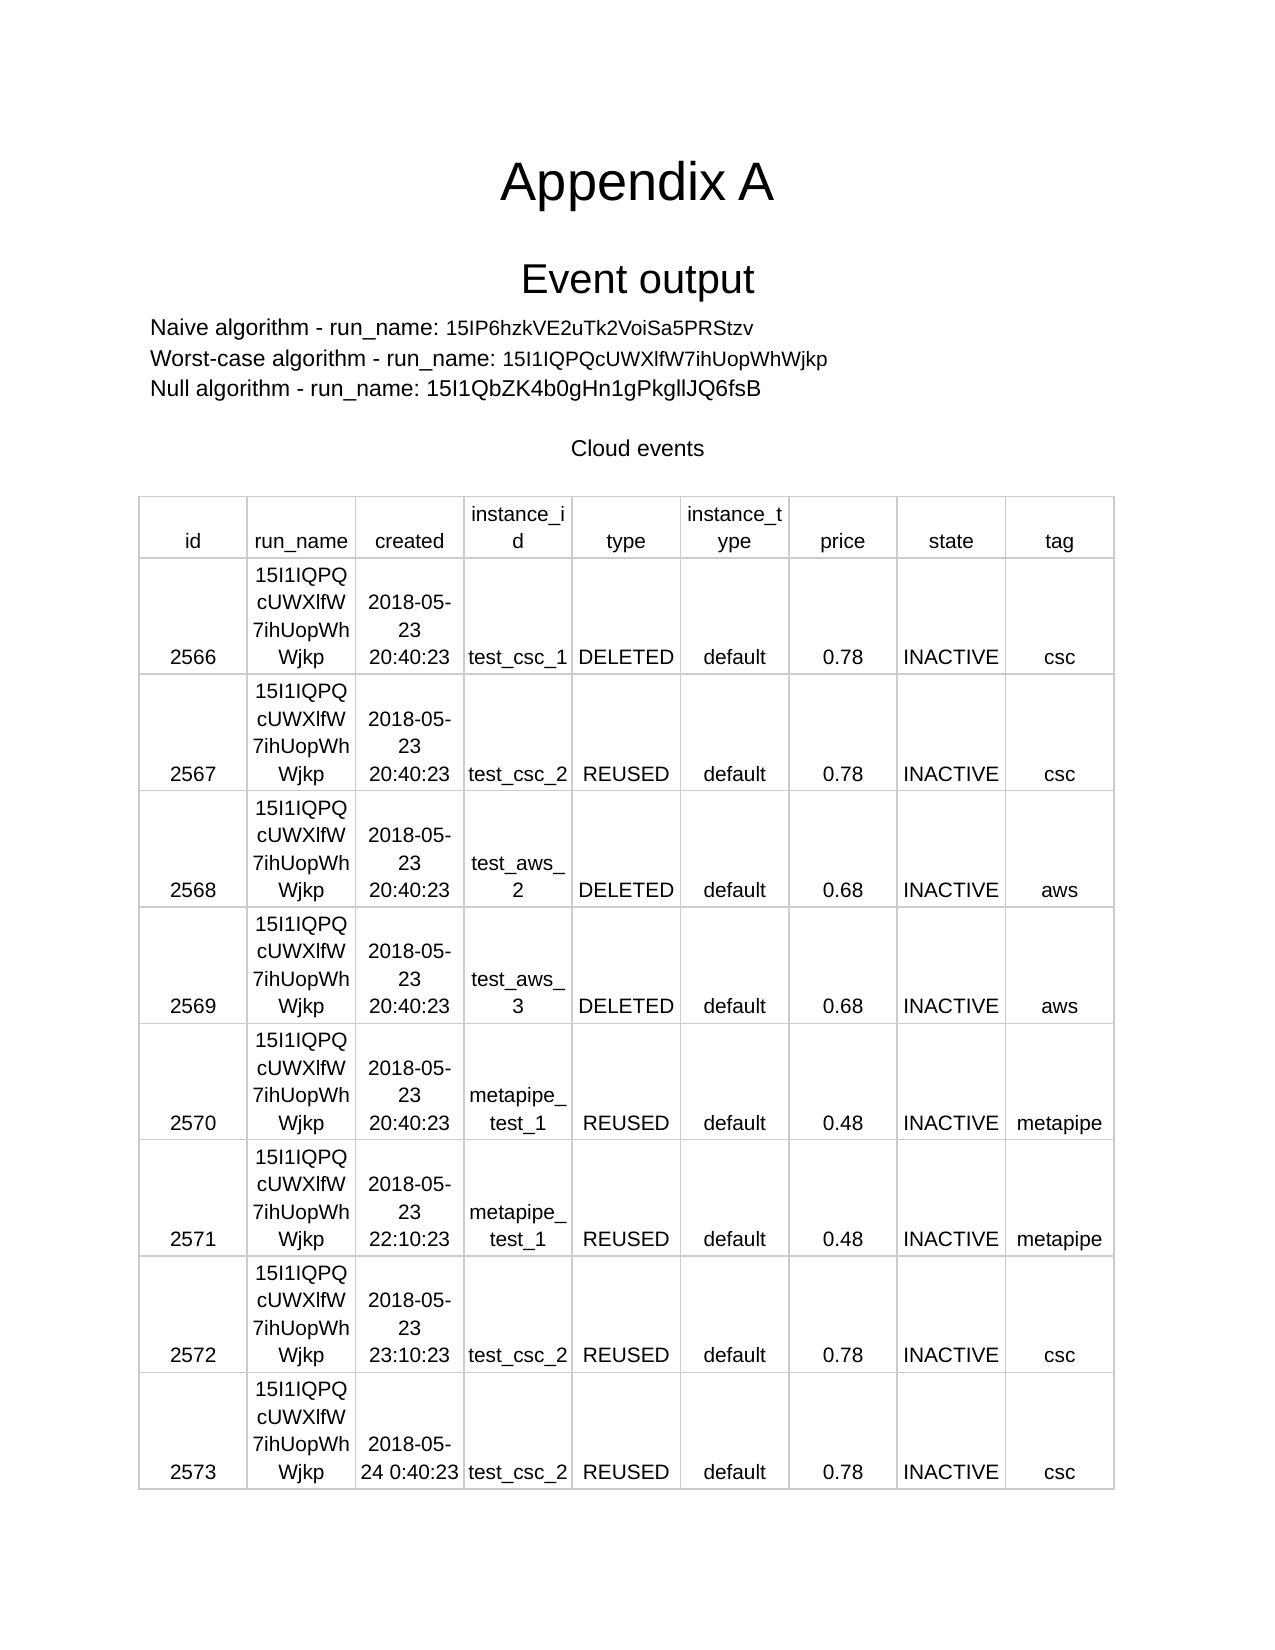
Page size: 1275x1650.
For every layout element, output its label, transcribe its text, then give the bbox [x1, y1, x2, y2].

table_cell 2567 [140, 675, 246, 790]
table_cell REUSED [573, 1373, 680, 1488]
table_cell 2569 [140, 908, 246, 1022]
table_cell 0.78 [790, 559, 896, 673]
table_cell INACTIVE [898, 1257, 1005, 1371]
table_cell metapipe [1006, 1140, 1113, 1255]
table_cell default [681, 559, 788, 673]
table_cell REUSED [573, 1257, 680, 1371]
table_cell 15I1IQPQcUWXlfW7ihUopWhWjkp [248, 559, 355, 673]
table_cell 0.68 [790, 791, 896, 906]
table_cell 2570 [140, 1024, 246, 1139]
table_header created [356, 497, 463, 557]
table_cell INACTIVE [898, 1373, 1005, 1488]
table_cell 15I1IQPQcUWXlfW7ihUopWhWjkp [248, 791, 355, 906]
text Naive algorithm - run_name: 15IP6hzkVE2uTk2VoiSa5PRStzv [150, 314, 1125, 341]
table_cell 2566 [140, 559, 246, 673]
table_cell INACTIVE [898, 1140, 1005, 1255]
table_cell INACTIVE [898, 1024, 1005, 1139]
table_cell 2018-05-23 20:40:23 [356, 908, 463, 1022]
table_cell default [681, 1140, 788, 1255]
table_cell test_csc_2 [465, 675, 571, 790]
table_cell 15I1IQPQcUWXlfW7ihUopWhWjkp [248, 675, 355, 790]
table_cell csc [1006, 1257, 1113, 1371]
table_cell REUSED [573, 675, 680, 790]
table_cell 0.78 [790, 675, 896, 790]
table_cell 2018-05-23 20:40:23 [356, 791, 463, 906]
table_header instance_id [465, 497, 571, 557]
table_cell default [681, 908, 788, 1022]
text Cloud events [150, 435, 1125, 462]
table_cell test_aws_2 [465, 791, 571, 906]
table_header state [898, 497, 1005, 557]
table_header tag [1006, 497, 1113, 557]
table_cell default [681, 791, 788, 906]
table_cell 15I1IQPQcUWXlfW7ihUopWhWjkp [248, 1257, 355, 1371]
text Null algorithm - run_name: 15I1QbZK4b0gHn1gPkgllJQ6fsB [150, 375, 1125, 401]
table_cell metapipe_test_1 [465, 1140, 571, 1255]
table_cell csc [1006, 559, 1113, 673]
table_cell csc [1006, 1373, 1113, 1488]
table_cell REUSED [573, 1024, 680, 1139]
table_cell 2018-05-23 20:40:23 [356, 1024, 463, 1139]
table_cell test_csc_1 [465, 559, 571, 673]
table_cell test_csc_2 [465, 1257, 571, 1371]
table_header instance_type [681, 497, 788, 557]
table_cell 15I1IQPQcUWXlfW7ihUopWhWjkp [248, 908, 355, 1022]
table_cell 15I1IQPQcUWXlfW7ihUopWhWjkp [248, 1373, 355, 1488]
table_cell 2018-05-23 20:40:23 [356, 675, 463, 790]
table_cell 0.48 [790, 1140, 896, 1255]
table_cell INACTIVE [898, 791, 1005, 906]
table_cell default [681, 1024, 788, 1139]
table_cell aws [1006, 908, 1113, 1022]
table_cell 0.68 [790, 908, 896, 1022]
table_cell REUSED [573, 1140, 680, 1255]
table_cell 2018-05-23 20:40:23 [356, 559, 463, 673]
table_header type [573, 497, 680, 557]
table_cell 0.78 [790, 1373, 896, 1488]
table_cell INACTIVE [898, 675, 1005, 790]
table_cell 15I1IQPQcUWXlfW7ihUopWhWjkp [248, 1024, 355, 1139]
table_cell 2018-05-23 23:10:23 [356, 1257, 463, 1371]
table_cell 2018-05-24 0:40:23 [356, 1373, 463, 1488]
table_cell 2571 [140, 1140, 246, 1255]
table_cell DELETED [573, 559, 680, 673]
table_header price [790, 497, 896, 557]
table_cell DELETED [573, 791, 680, 906]
table_cell 2018-05-23 22:10:23 [356, 1140, 463, 1255]
table_header id [140, 497, 246, 557]
table_cell 0.48 [790, 1024, 896, 1139]
table_cell INACTIVE [898, 559, 1005, 673]
table_cell 15I1IQPQcUWXlfW7ihUopWhWjkp [248, 1140, 355, 1255]
table_header run_name [248, 497, 355, 557]
title Appendix A [150, 150, 1125, 212]
table_cell DELETED [573, 908, 680, 1022]
table_cell 2572 [140, 1257, 246, 1371]
subtitle Event output [150, 254, 1125, 302]
table_cell default [681, 1373, 788, 1488]
table_cell csc [1006, 675, 1113, 790]
table_cell default [681, 1257, 788, 1371]
table_cell INACTIVE [898, 908, 1005, 1022]
table_cell test_csc_2 [465, 1373, 571, 1488]
table_cell 2568 [140, 791, 246, 906]
table_cell default [681, 675, 788, 790]
table_cell metapipe_test_1 [465, 1024, 571, 1139]
table_cell aws [1006, 791, 1113, 906]
table_cell test_aws_3 [465, 908, 571, 1022]
table_cell 0.78 [790, 1257, 896, 1371]
table_cell 2573 [140, 1373, 246, 1488]
table_cell metapipe [1006, 1024, 1113, 1139]
text Worst-case algorithm - run_name: 15I1IQPQcUWXlfW7ihUopWhWjkp [150, 344, 1125, 371]
